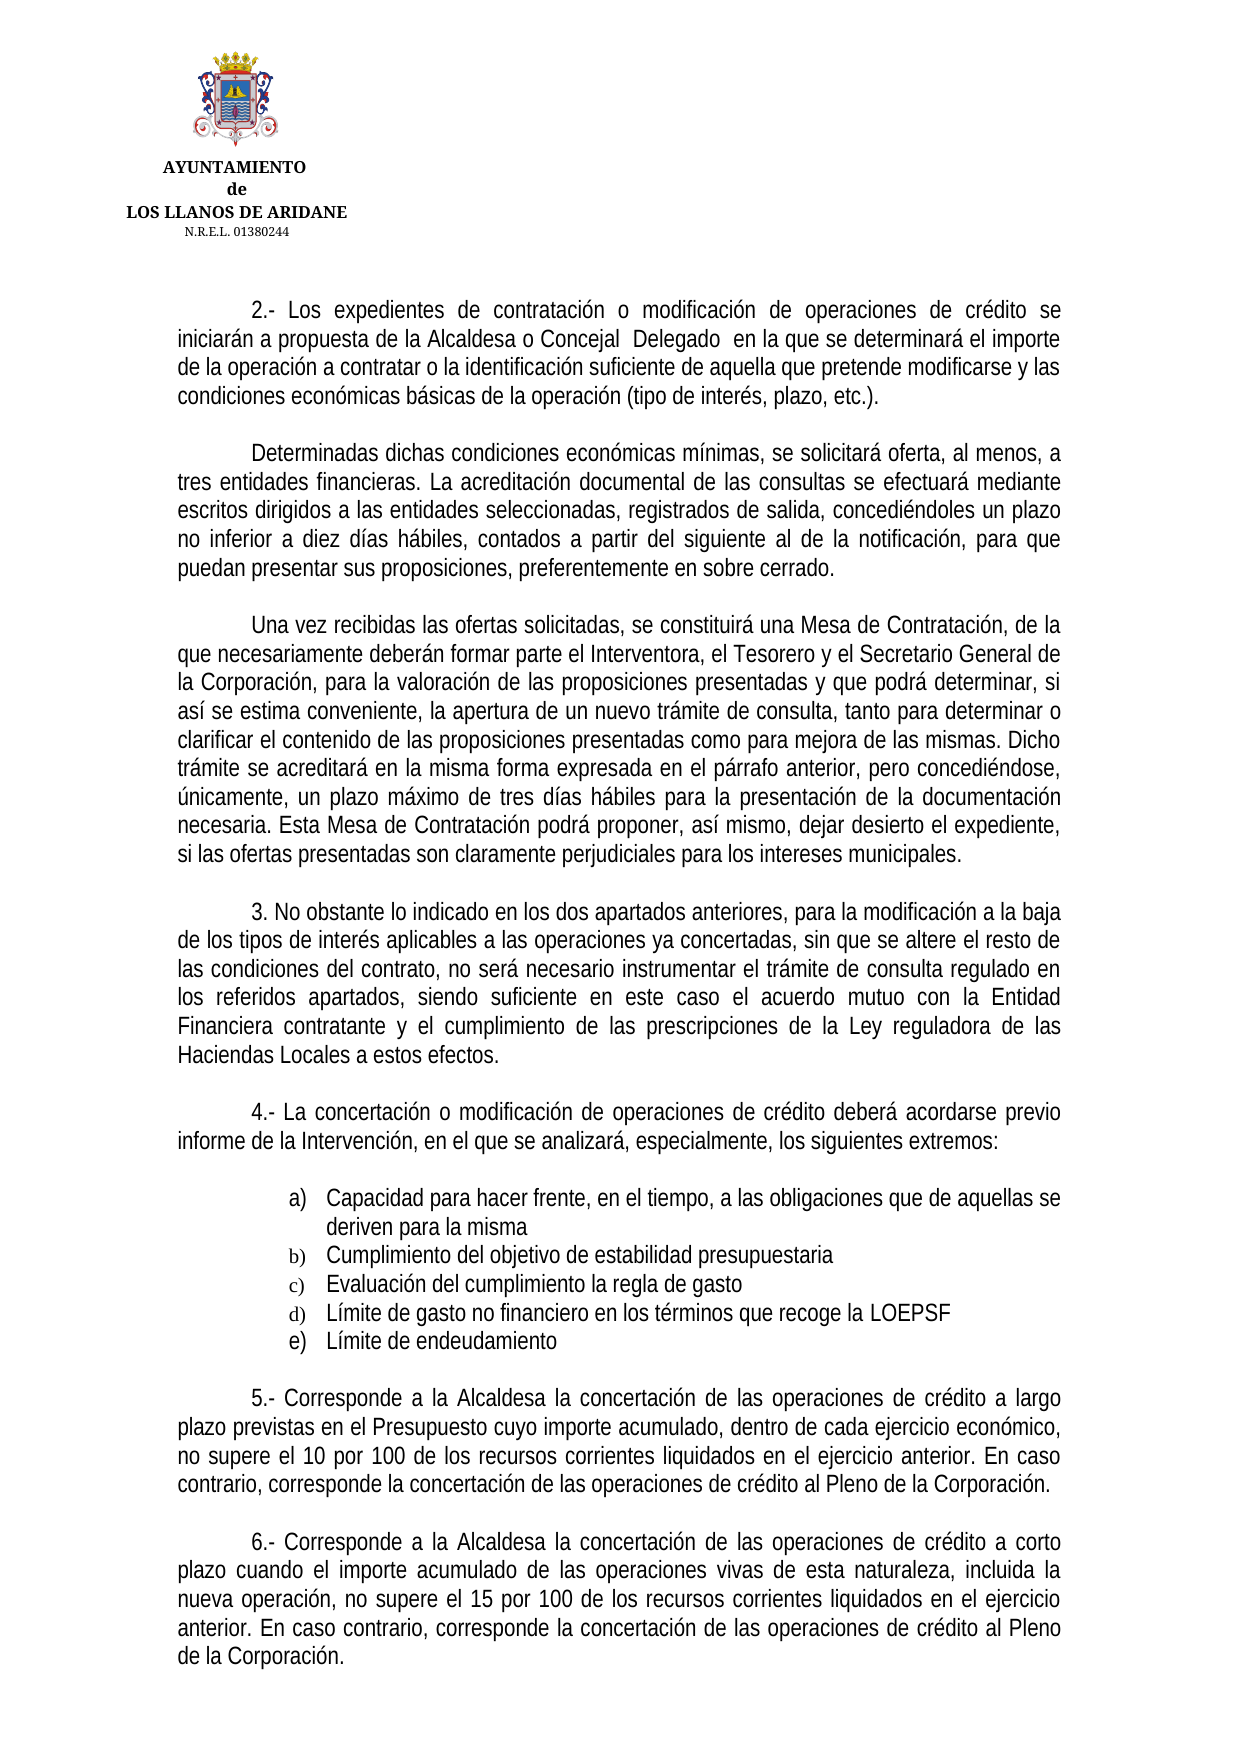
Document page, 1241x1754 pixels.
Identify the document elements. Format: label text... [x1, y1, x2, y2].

list Cumplimiento del objetivo de estabilidad presupuestaria [288, 1240, 1063, 1269]
list Capacidad para hacer frente, en el tiempo, a las obligaciones que de aquellas se deriven para la misma [288, 1183, 1063, 1240]
list Límite de endeudamiento [288, 1326, 1063, 1355]
text 2.- Los expedientes de contratación o modificación de operaciones de crédito se iniciarán a propuesta de la Alcaldesa o Concejal Delegado en la que se determinará el importe de la operación a contratar o la identificación suficiente de aquella que pretende modificarse y las condiciones económicas básicas de la operación (tipo de interés, plazo, etc.). [177, 295, 1063, 409]
text Una vez recibidas las ofertas solicitadas, se constituirá una Mesa de Contratación, de la que necesariamente deberán formar parte el Interventora, el Tesorero y el Secretario General de la Corporación, para la valoración de las proposiciones presentadas y que podrá determinar, si así se estima conveniente, la apertura de un nuevo trámite de consulta, tanto para determinar o clarificar el contenido de las proposiciones presentadas como para mejora de las mismas. Dicho trámite se acreditará en la misma forma expresada en el párrafo anterior, pero concediéndose, únicamente, un plazo máximo de tres días hábiles para la presentación de la documentación necesaria. Esta Mesa de Contratación podrá proponer, así mismo, dejar desierto el expediente, si las ofertas presentadas son claramente perjudiciales para los intereses municipales. [177, 610, 1063, 868]
text 3. No obstante lo indicado en los dos apartados anteriores, para la modificación a la baja de los tipos de interés aplicables a las operaciones ya concertadas, sin que se altere el resto de las condiciones del contrato, no será necesario instrumentar el trámite de consulta regulado en los referidos apartados, siendo suficiente en este caso el acuerdo mutuo con la Entidad Financiera contratante y el cumplimiento de las prescripciones de la Ley reguladora de las Haciendas Locales a estos efectos. [177, 896, 1063, 1068]
list Evaluación del cumplimiento la regla de gasto [288, 1269, 1063, 1297]
text Determinadas dichas condiciones económicas mínimas, se solicitará oferta, al menos, a tres entidades financieras. La acreditación documental de las consultas se efectuará mediante escritos dirigidos a las entidades seleccionadas, registrados de salida, concediéndoles un plazo no inferior a diez días hábiles, contados a partir del siguiente al de la notificación, para que puedan presentar sus proposiciones, preferentemente en sobre cerrado. [177, 438, 1063, 581]
text 5.- Corresponde a la Alcaldesa la concertación de las operaciones de crédito a largo plazo previstas en el Presupuesto cuyo importe acumulado, dentro de cada ejercicio económico, no supere el 10 por 100 de los recursos corrientes liquidados en el ejercicio anterior. En caso contrario, corresponde la concertación de las operaciones de crédito al Pleno de la Corporación. [177, 1383, 1063, 1498]
text 6.- Corresponde a la Alcaldesa la concertación de las operaciones de crédito a corto plazo cuando el importe acumulado de las operaciones vivas de esta naturaleza, incluida la nueva operación, no supere el 15 por 100 de los recursos corrientes liquidados en el ejercicio anterior. En caso contrario, corresponde la concertación de las operaciones de crédito al Pleno de la Corporación. [177, 1527, 1063, 1670]
picture [192, 51, 279, 147]
text 4.- La concertación o modificación de operaciones de crédito deberá acordarse previo informe de la Intervención, en el que se analizará, especialmente, los siguientes extremos: [177, 1097, 1063, 1154]
list Límite de gasto no financiero en los términos que recoge la LOEPSF [288, 1297, 1063, 1326]
